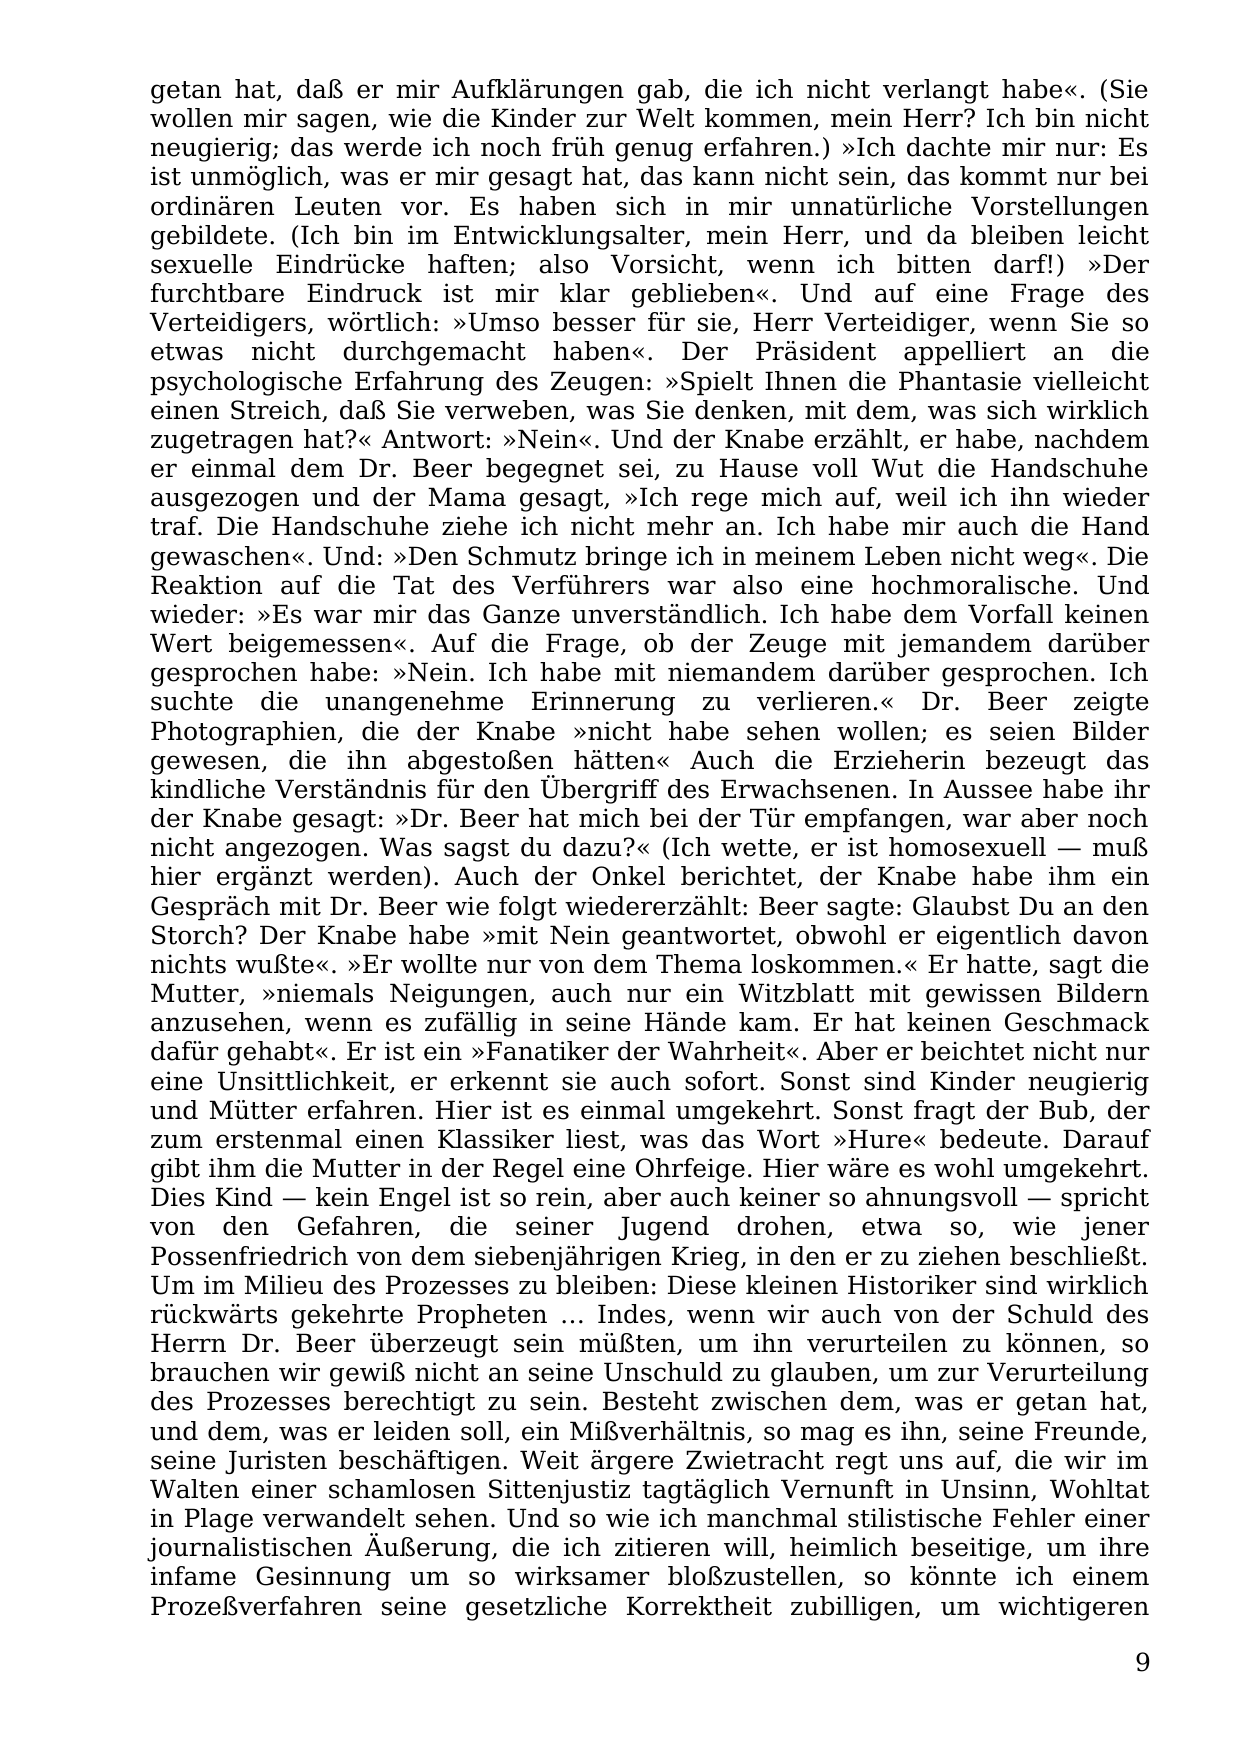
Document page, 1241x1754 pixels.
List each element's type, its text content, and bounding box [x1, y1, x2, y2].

text getan hat, daß er mir Aufklärungen gab, die ich nicht verlangt habe«. (Sie wollen mir sagen, wie die Kinder zur Welt kommen, mein Herr? Ich bin nicht neugierig; das werde ich noch früh genug erfahren.) »Ich dachte mir nur: Es ist unmöglich, was er mir gesagt hat, das kann nicht sein, das kommt nur bei ordinären Leuten vor. Es haben sich in mir unnatürliche Vorstellungen gebildete. (Ich bin im Entwicklungsalter, mein Herr, und da bleiben leicht sexuelle Eindrücke haften; also Vorsicht, wenn ich bitten darf!) »Der furchtbare Eindruck ist mir klar geblieben«. Und auf eine Frage des Verteidigers, wörtlich: »Umso besser für sie, Herr Verteidiger, wenn Sie so etwas nicht durchgemacht haben«. Der Präsident appelliert an die psychologische Erfahrung des Zeugen: »Spielt Ihnen die Phantasie vielleicht einen Streich, daß Sie verweben, was Sie denken, mit dem, was sich wirklich zugetragen hat?« Antwort: »Nein«. Und der Knabe erzählt, er habe, nachdem er einmal dem Dr. Beer begegnet sei, zu Hause voll Wut die Handschuhe ausgezogen und der Mama gesagt, »Ich rege mich auf, weil ich ihn wieder traf. Die Handschuhe ziehe ich nicht mehr an. Ich habe mir auch die Hand gewaschen«. Und: »Den Schmutz bringe ich in meinem Leben nicht weg«. Die Reaktion auf die Tat des Verführers war also eine hochmoralische. Und wieder: »Es war mir das Ganze unverständlich. Ich habe dem Vorfall keinen Wert beigemessen«. Auf die Frage, ob der Zeuge mit jemandem darüber gesprochen habe: »Nein. Ich habe mit niemandem darüber gesprochen. Ich suchte die unangenehme Erinnerung zu verlieren.« Dr. Beer zeigte Photographien, die der Knabe »nicht habe sehen wollen; es seien Bilder gewesen, die ihn abgestoßen hätten« Auch die Erzieherin bezeugt das kindliche Verständnis für den Übergriff des Erwachsenen. In Aussee habe ihr der Knabe gesagt: »Dr. Beer hat mich bei der Tür empfangen, war aber noch nicht angezogen. Was sagst du dazu?« (Ich wette, er ist homosexuell — muß hier ergänzt werden). Auch der Onkel berichtet, der Knabe habe ihm ein Gespräch mit Dr. Beer wie folgt wiedererzählt: Beer sagte: Glaubst Du an den Storch? Der Knabe habe »mit Nein geantwortet, obwohl er eigentlich davon nichts wußte«. »Er wollte nur von dem Thema loskommen.« Er hatte, sagt die Mutter, »niemals Neigungen, auch nur ein Witzblatt mit gewissen Bildern anzusehen, wenn es zufällig in seine Hände kam. Er hat keinen Geschmack dafür gehabt«. Er ist ein »Fanatiker der Wahrheit«. Aber er beichtet nicht nur eine Unsittlichkeit, er erkennt sie auch sofort. Sonst sind Kinder neugierig und Mütter erfahren. Hier ist es einmal umgekehrt. Sonst fragt der Bub, der zum erstenmal einen Klassiker liest, was das Wort »Hure« bedeute. Darauf gibt ihm die Mutter in der Regel eine Ohrfeige. Hier wäre es wohl umgekehrt. Dies Kind — kein Engel ist so rein, aber auch keiner so ahnungsvoll — spricht von den Gefahren, die seiner Jugend drohen, etwa so, wie jener Possenfriedrich von dem siebenjährigen Krieg, in den er zu ziehen beschließt. Um im Milieu des Prozesses zu bleiben: Diese kleinen Historiker sind wirklich rückwärts gekehrte Propheten … Indes, wenn wir auch von der Schuld des Herrn Dr. Beer überzeugt sein müßten, um ihn verurteilen zu können, so brauchen wir gewiß nicht an seine Unschuld zu glauben, um zur Verurteilung des Prozesses berechtigt zu sein. Besteht zwischen dem, was er getan hat, und dem, was er leiden soll, ein Mißverhältnis, so mag es ihn, seine Freunde, seine Juristen beschäftigen. Weit ärgere Zwietracht regt uns auf, die wir im Walten einer schamlosen Sittenjustiz tagtäglich Vernunft in Unsinn, Wohltat in Plage verwandelt sehen. Und so wie ich manchmal stilistische Fehler einer journalistischen Äußerung, die ich zitieren will, heimlich beseitige, um ihre infame Gesinnung um so wirksamer bloßzustellen, so könnte ich einem Prozeßverfahren seine gesetzliche Korrektheit zubilligen, um wichtigeren [150, 75, 1151, 1621]
